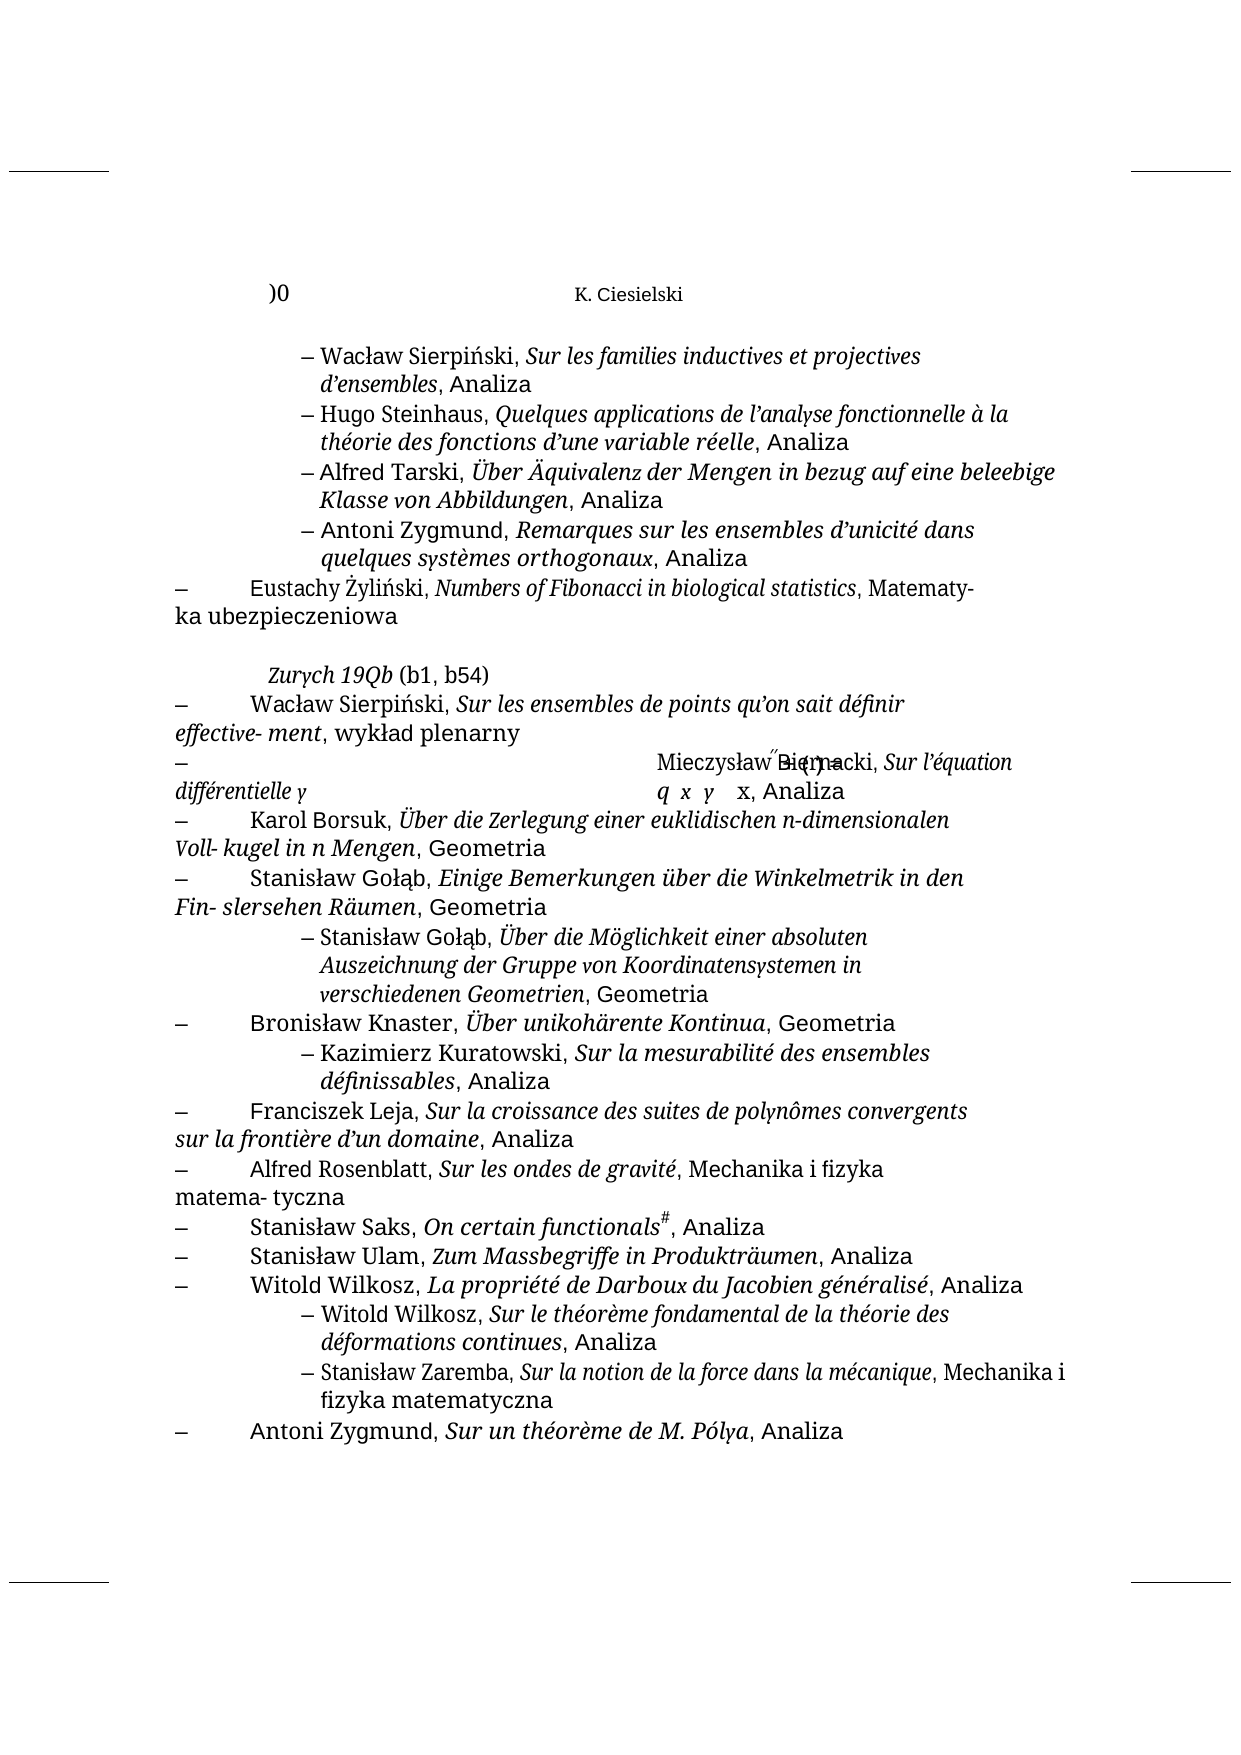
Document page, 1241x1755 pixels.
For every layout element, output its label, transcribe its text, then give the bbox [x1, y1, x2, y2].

list Stanisław Saks, On certain functionals#, Analiza [175, 1212, 1066, 1241]
list Witold Wilkosz, Sur le théorème fondamental de la théorie des déformations continues, Analiza [301, 1299, 1066, 1358]
list Stanisław Zaremba, Sur la notion de la force dans la mécanique, Mechanika i fizyka matematyczna [301, 1358, 1066, 1416]
list Wacław Sierpiński, Sur les ensembles de points qu’on sait définir effective- ment, wykład plenarny [175, 690, 978, 748]
list ′′ + ( ) = [769, 744, 877, 780]
text Zurych 19Qb (b1, b54) [268, 659, 1066, 689]
list Stanisław Ulam, Zum Massbegriffe in Produkträumen, Analiza [175, 1241, 1066, 1270]
list Witold Wilkosz, La propriété de Darboux du Jacobien généralisé, Analiza [175, 1270, 1066, 1299]
list Antoni Zygmund, Remarques sur les ensembles d’unicité dans quelques systèmes orthogonaux, Analiza [301, 515, 1066, 573]
list Mieczysław Biernacki, Sur l’équation différentielle y q x y x, Analiza [877, 748, 1066, 805]
list Wacław Sierpiński, Sur les families inductives et projectives d’ensembles, Analiza [301, 341, 976, 399]
list Kazimierz Kuratowski, Sur la mesurabilité des ensembles définissables, Analiza [301, 1038, 976, 1096]
list Alfred Rosenblatt, Sur les ondes de gravité, Mechanika i fizyka matema- tyczna [175, 1154, 978, 1212]
list Mieczysław Biernacki, Sur l’équation différentielle y q x y x, Analiza [175, 748, 769, 805]
list Eustachy Żyliński, Numbers of Fibonacci in biological statistics, Matematy- ka ubezpieczeniowa [175, 573, 978, 632]
list Karol Borsuk, Über die Zerlegung einer euklidischen n-dimensionalen Voll- kugel in n Mengen, Geometria [175, 805, 978, 863]
text )0 K. Ciesielski [269, 276, 1066, 308]
list Franciszek Leja, Sur la croissance des suites de polynômes convergents sur la frontière d’un domaine, Analiza [175, 1096, 973, 1154]
list Stanisław Gołąb, Über die Möglichkeit einer absoluten Auszeichnung der Gruppe von Koordinatensystemen in verschiedenen Geometrien, Geometria [301, 922, 973, 1009]
list Bronisław Knaster, Über unikohärente Kontinua, Geometria [175, 1009, 1066, 1037]
list Alfred Tarski, Über Äquivalenz der Mengen in bezug auf eine beleebige Klasse von Abbildungen, Analiza [301, 457, 1066, 515]
list Stanisław Gołąb, Einige Bemerkungen über die Winkelmetrik in den Fin- slersehen Räumen, Geometria [175, 863, 978, 922]
list Wacław Sierpiński, Sur les ensembles de points qu’on sait définir effective- ment, wykład plenarny [769, 780, 877, 827]
list Hugo Steinhaus, Quelques applications de l’analyse fonctionnelle à la théorie des fonctions d’une variable réelle, Analiza [301, 399, 1066, 457]
list Antoni Zygmund, Sur un théorème de M. Pólya, Analiza [175, 1416, 1066, 1445]
